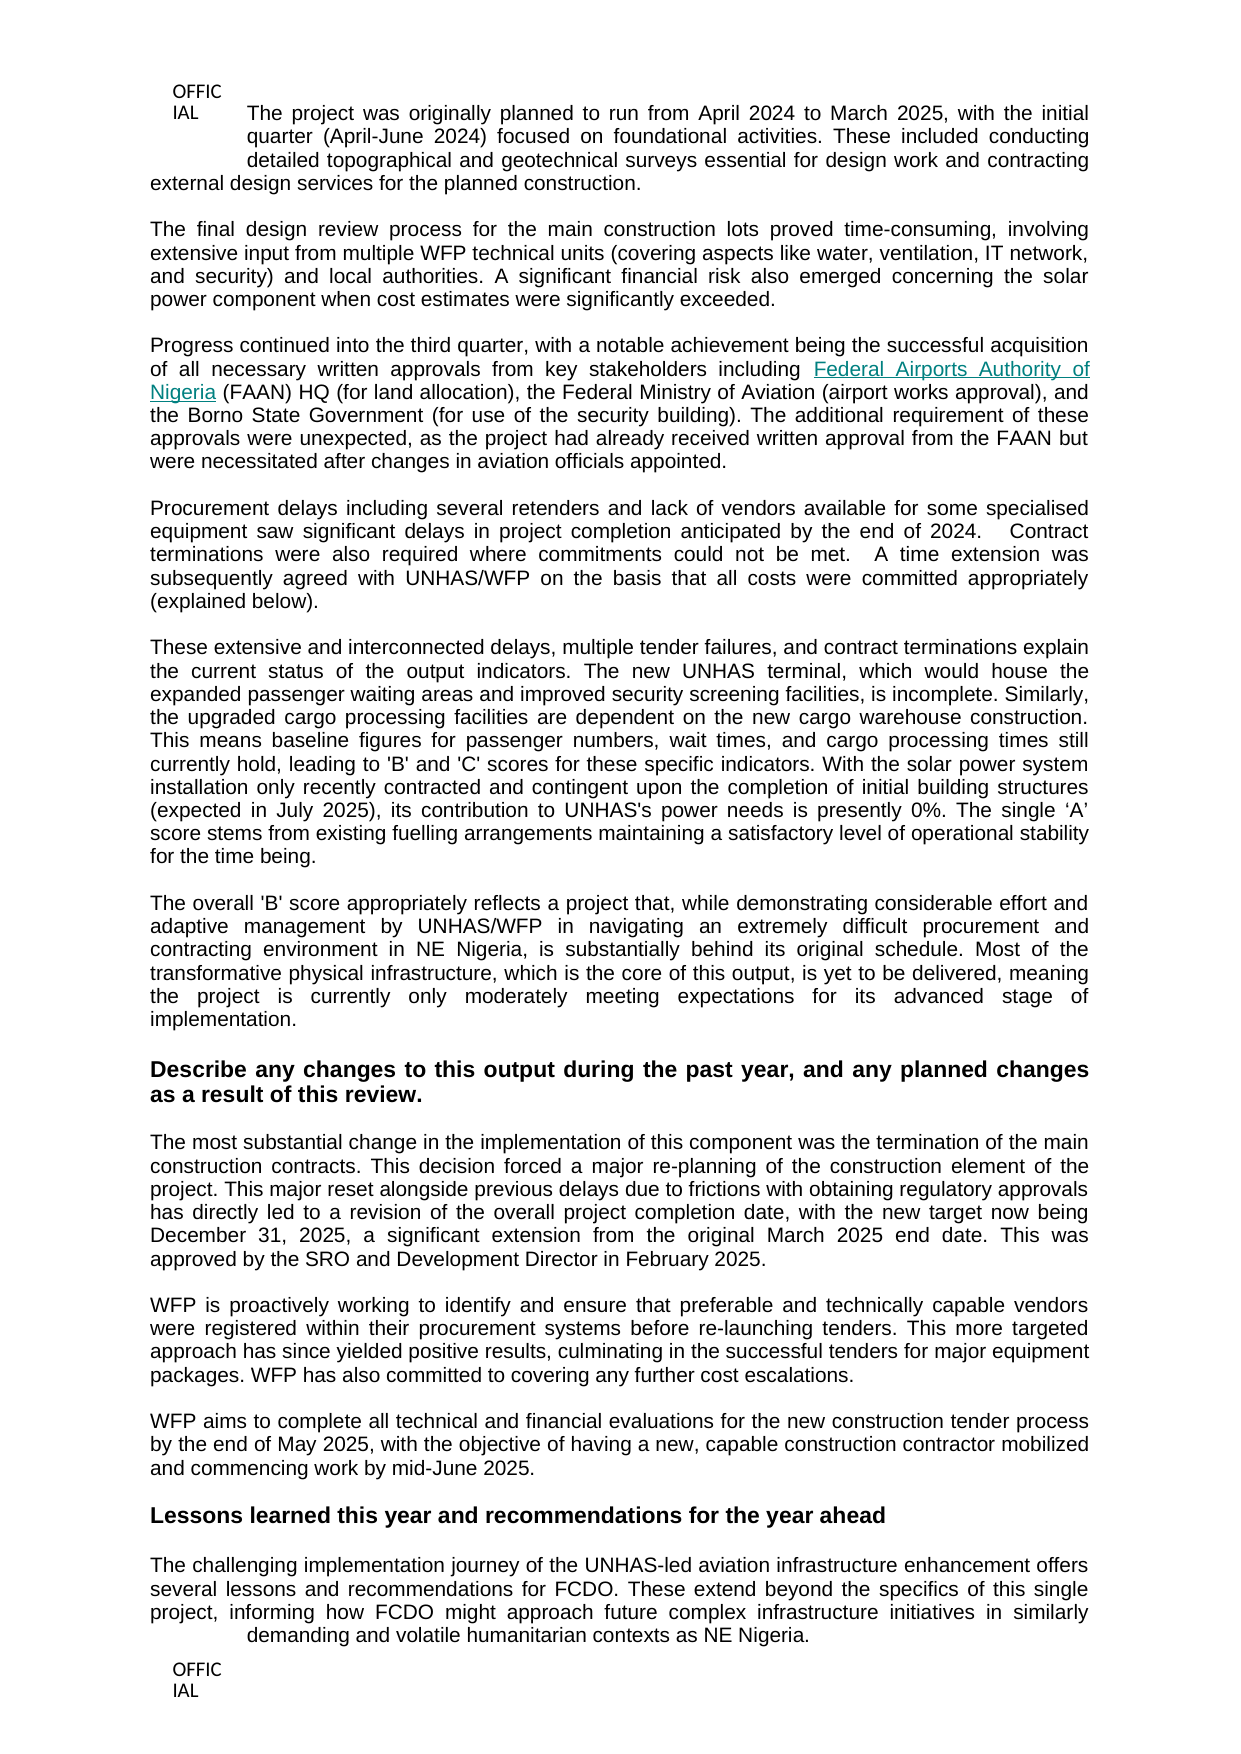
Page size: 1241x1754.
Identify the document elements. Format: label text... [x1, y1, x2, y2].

text WFP aims to complete all technical and financial evaluations for the new construction tender process by the end of May 2025, with the objective of having a new, capable construction contractor mobilized and commencing work by mid-June 2025. [150, 1410, 1090, 1479]
text Procurement delays including several retenders and lack of vendors available for some specialised equipment saw significant delays in project completion anticipated by the end of 2024. Contract terminations were also required where commitments could not be met. A time extension was subsequently agreed with UNHAS/WFP on the basis that all costs were committed appropriately (explained below). [150, 497, 1090, 613]
text The project was originally planned to run from April 2024 to March 2025, with the initial quarter (April-June 2024) focused on foundational activities. These included conducting detailed topographical and geotechnical surveys essential for design work and contracting external design services for the planned construction. [150, 102, 1090, 194]
text WFP is proactively working to identify and ensure that preferable and technically capable vendors were registered within their procurement systems before re-launching tenders. This more targeted approach has since yielded positive results, culminating in the successful tenders for major equipment packages. WFP has also committed to covering any further cost escalations. [150, 1293, 1090, 1386]
text The most substantial change in the implementation of this component was the termination of the main construction contracts. This decision forced a major re-planning of the construction element of the project. This major reset alongside previous delays due to frictions with obtaining regulatory approvals has directly led to a revision of the overall project completion date, with the new target now being December 31, 2025, a significant extension from the original March 2025 end date. This was approved by the SRO and Development Director in February 2025. [150, 1131, 1090, 1270]
text Progress continued into the third quarter, with a notable achievement being the successful acquisition of all necessary written approvals from key stakeholders including Federal Airports Authority of Nigeria (FAAN) HQ (for land allocation), the Federal Ministry of Aviation (airport works approval), and the Borno State Government (for use of the security building). The additional requirement of these approvals were unexpected, as the project had already received written approval from the FAAN but were necessitated after changes in aviation officials appointed. [150, 334, 1090, 473]
text The challenging implementation journey of the UNHAS-led aviation infrastructure enhancement offers several lessons and recommendations for FCDO. These extend beyond the specifics of this single project, informing how FCDO might approach future complex infrastructure initiatives in similarly demanding and volatile humanitarian contexts as NE Nigeria. [150, 1554, 1090, 1647]
text These extensive and interconnected delays, multiple tender failures, and contract terminations explain the current status of the output indicators. The new UNHAS terminal, which would house the expanded passenger waiting areas and improved security screening facilities, is incomplete. Similarly, the upgraded cargo processing facilities are dependent on the new cargo warehouse construction. This means baseline figures for passenger numbers, wait times, and cargo processing times still currently hold, leading to 'B' and 'C' scores for these specific indicators. With the solar power system installation only recently contracted and contingent upon the completion of initial building structures (expected in July 2025), its contribution to UNHAS's power needs is presently 0%. The single ‘A’ score stems from existing fuelling arrangements maintaining a satisfactory level of operational stability for the time being. [150, 636, 1090, 868]
text Describe any changes to this output during the past year, and any planned changes as a result of this review. [150, 1056, 1090, 1108]
text The overall 'B' score appropriately reflects a project that, while demonstrating considerable effort and adaptive management by UNHAS/WFP in navigating an extremely difficult procurement and contracting environment in NE Nigeria, is substantially behind its original schedule. Most of the transformative physical infrastructure, which is the core of this output, is yet to be delivered, meaning the project is currently only moderately meeting expectations for its advanced stage of implementation. [150, 891, 1090, 1031]
text Lessons learned this year and recommendations for the year ahead [150, 1503, 1090, 1528]
text The final design review process for the main construction lots proved time-consuming, involving extensive input from multiple WFP technical units (covering aspects like water, ventilation, IT network, and security) and local authorities. A significant financial risk also emerged concerning the solar power component when cost estimates were significantly exceeded. [150, 218, 1090, 311]
